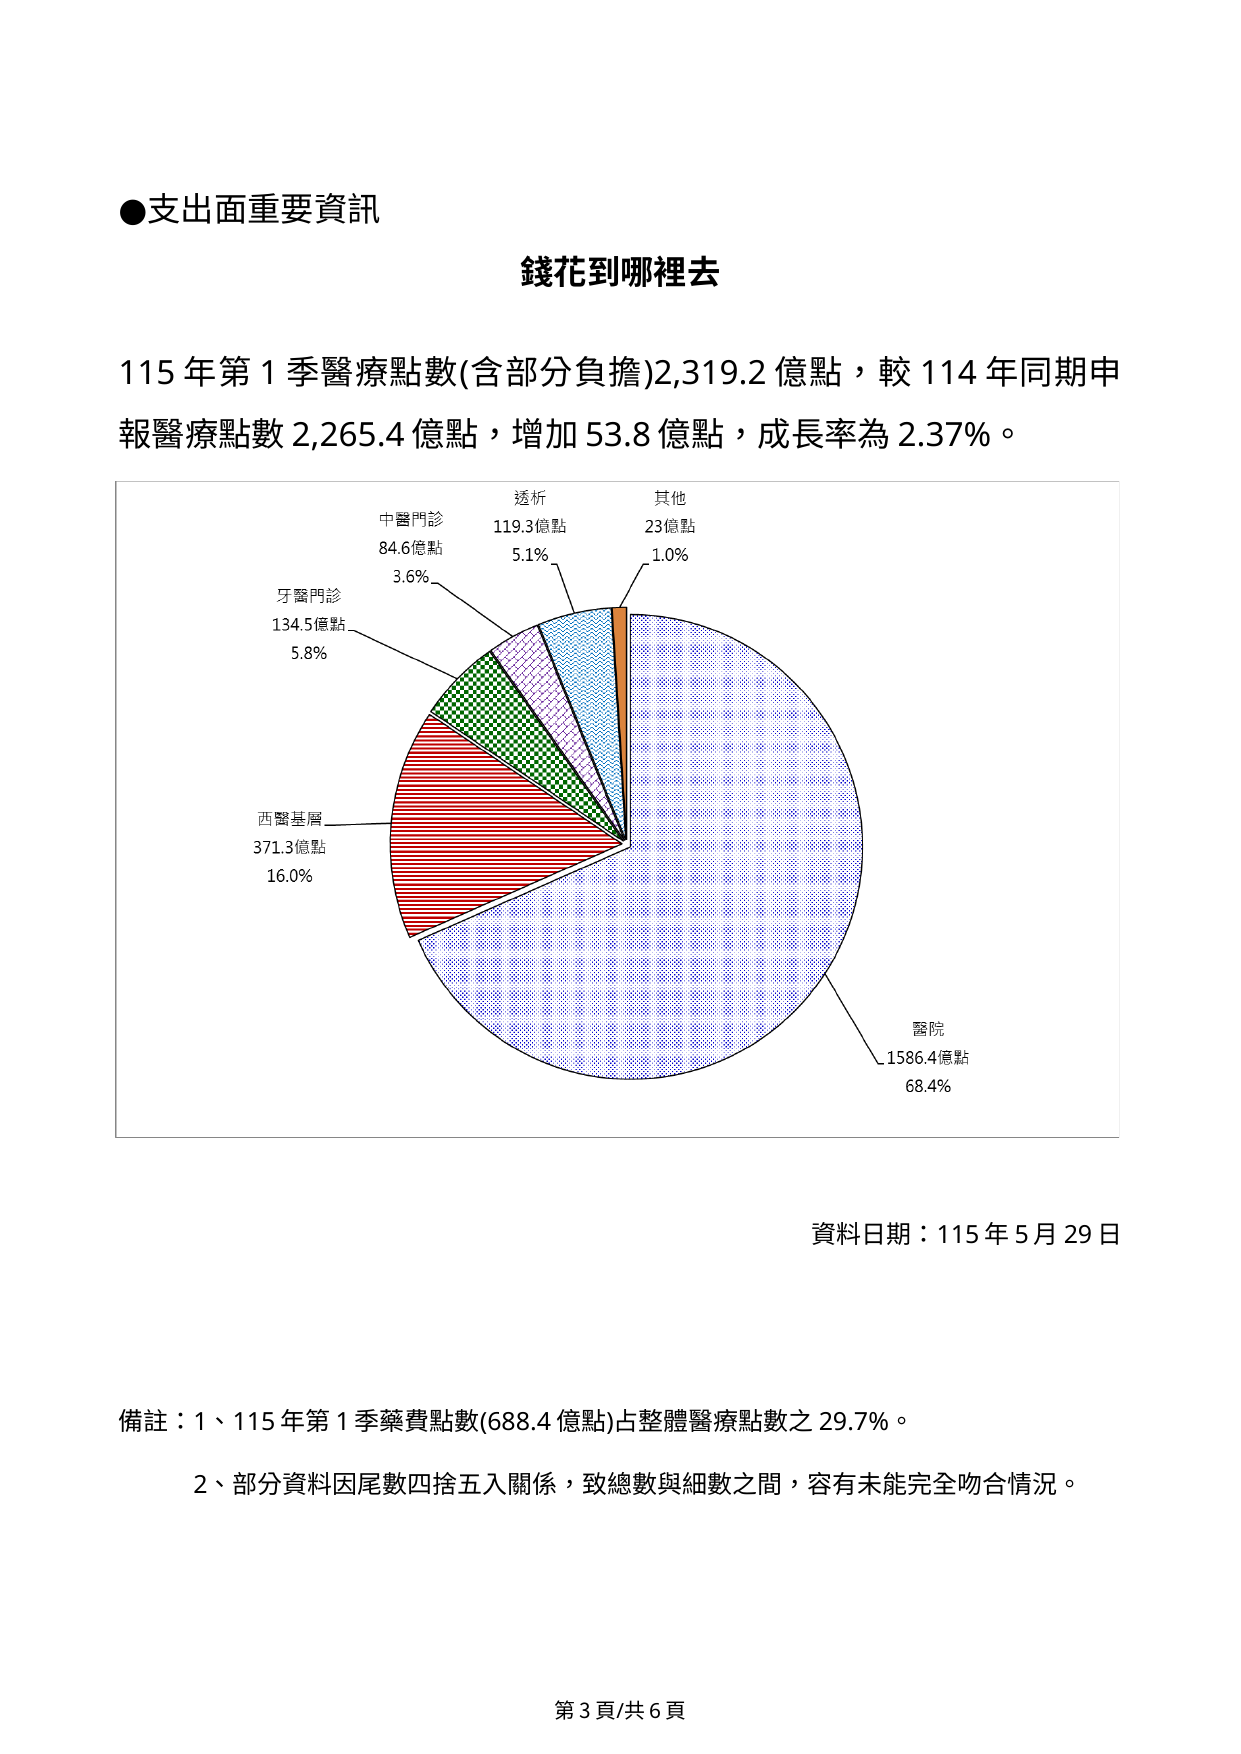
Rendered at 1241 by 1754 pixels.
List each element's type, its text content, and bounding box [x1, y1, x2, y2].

text ●支出面重要資訊 [118, 166, 1122, 228]
text 115年第1季醫療點數(含部分負擔)2,319.2億點，較114年同期申報醫療點數2,265.4億點，增加53.8億點，成長率為2.37%。 [118, 328, 1122, 453]
text 資料日期：115年5月29日 [118, 1191, 1122, 1253]
text 備註：1、115年第1季藥費點數(688.4億點)占整體醫療點數之29.7%。 [118, 1378, 1122, 1441]
text 2、部分資料因尾數四捨五入關係，致總數與細數之間，容有未能完全吻合情況。 [193, 1441, 1122, 1503]
text 錢花到哪裡去 [118, 228, 1122, 291]
